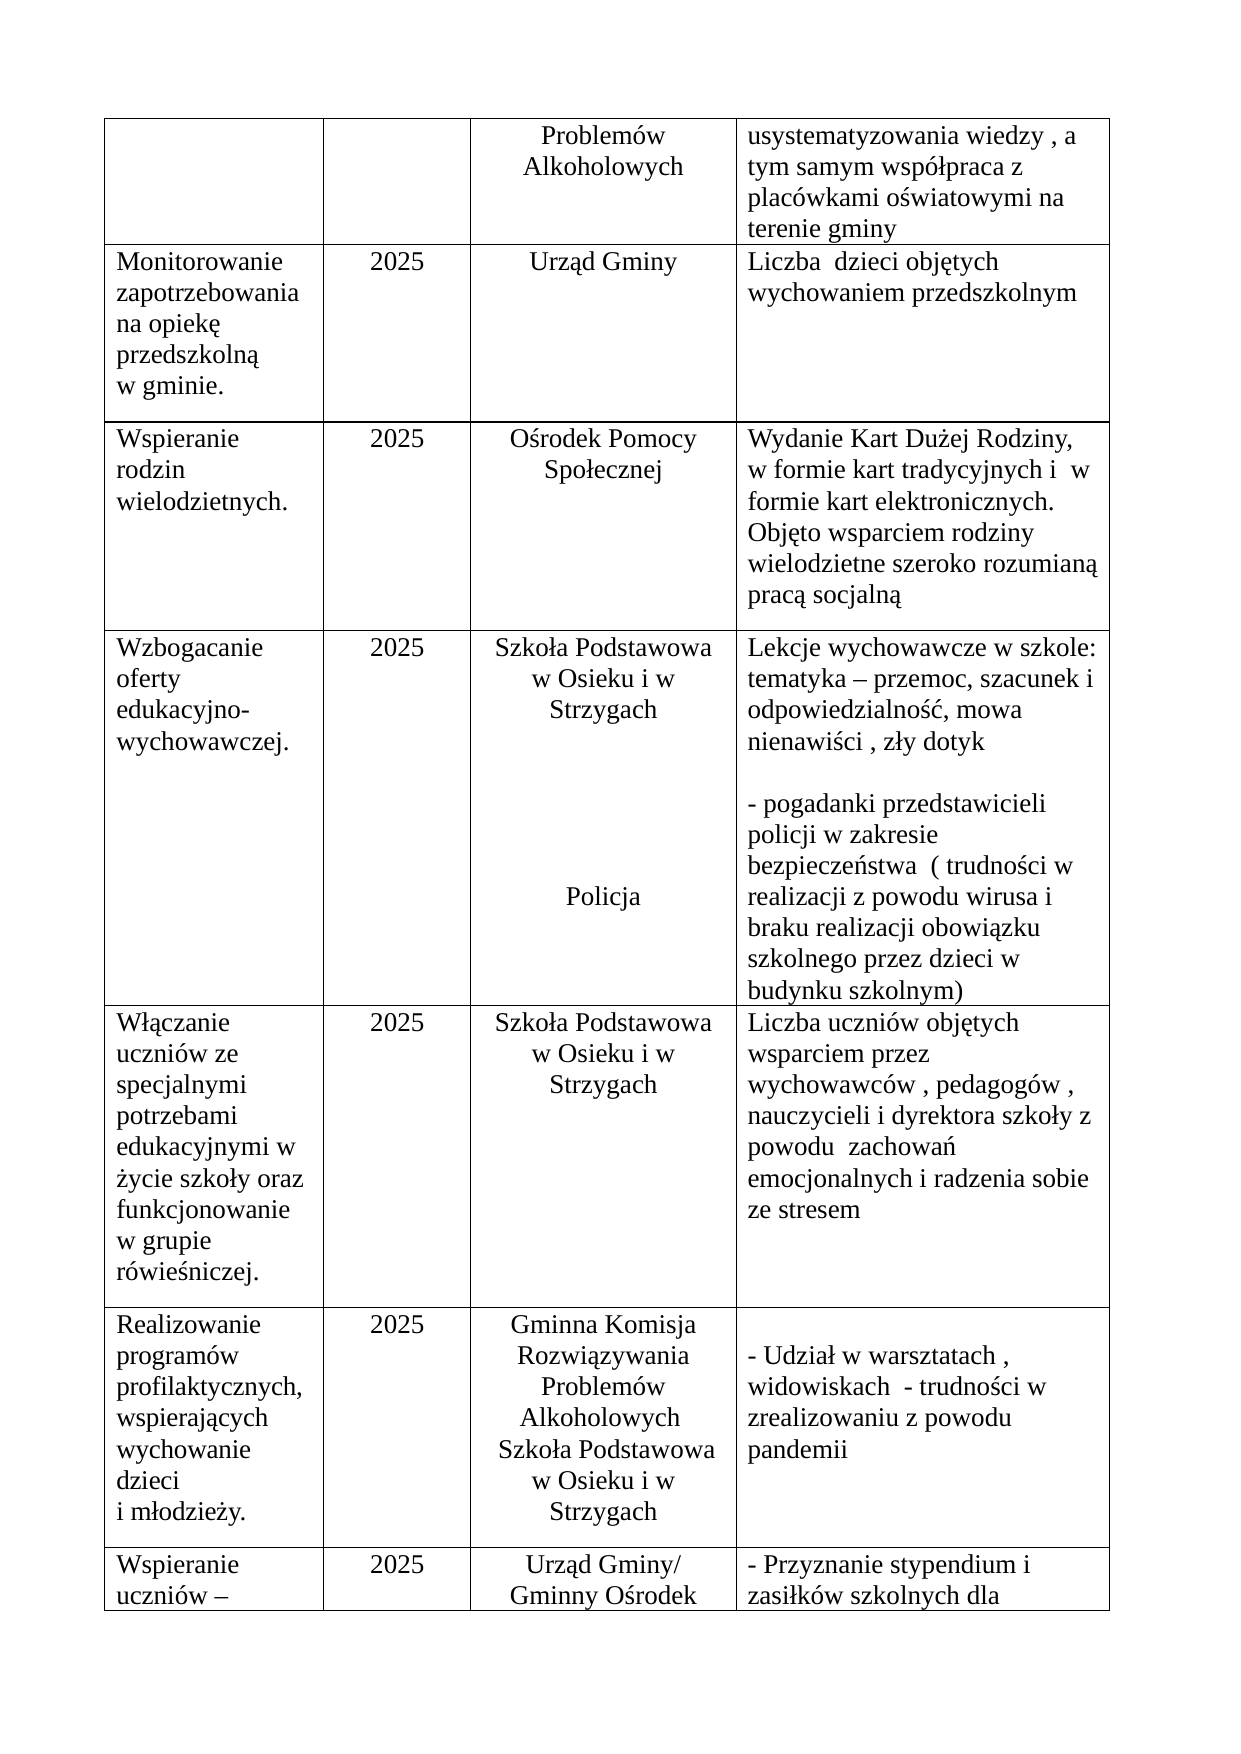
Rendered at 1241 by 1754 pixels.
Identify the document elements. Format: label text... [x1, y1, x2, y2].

table_cell Realizowanie programów profilaktycznych, wspierających wychowanie dzieci i młodzieży. [105, 1308, 323, 1547]
table_cell Wspieranie rodzin wielodzietnych. [105, 423, 323, 630]
table_cell Gminna Komisja Rozwiązywania Problemów Alkoholowych Szkoła Podstawowa w Osieku i w Strzygach [471, 1308, 736, 1547]
table_cell Szkoła Podstawowa w Osieku i w Strzygach [471, 1006, 736, 1307]
table_cell Włączanie uczniów ze specjalnymi potrzebami edukacyjnymi w życie szkoły oraz funkcjonowanie w grupie rówieśniczej. [105, 1006, 323, 1307]
table_cell Ośrodek Pomocy Społecznej [471, 423, 736, 630]
table_cell Wzbogacanie oferty edukacyjno-wychowawczej. [105, 631, 323, 1005]
table_cell Liczba uczniów objętych wsparciem przez wychowawców , pedagogów , nauczycieli i dyrektora szkoły z powodu zachowań emocjonalnych i radzenia sobie ze stresem [737, 1006, 1109, 1307]
table_cell 2025 [324, 245, 470, 421]
table_cell 2025 [324, 423, 470, 630]
table_cell Wydanie Kart Dużej Rodziny, w formie kart tradycyjnych i w formie kart elektronicznych. Objęto wsparciem rodziny wielodzietne szeroko rozumianą pracą socjalną [737, 423, 1109, 630]
table_cell Wspieranie uczniów – [105, 1548, 323, 1610]
table_cell - Udział w warsztatach , widowiskach - trudności w zrealizowaniu z powodu pandemii [737, 1308, 1109, 1547]
table_cell Monitorowanie zapotrzebowania na opiekę przedszkolną w gminie. [105, 245, 323, 421]
table_cell [324, 119, 470, 244]
table_cell Urząd Gminy [471, 245, 736, 421]
table_cell 2025 [324, 1006, 470, 1307]
table_cell 2025 [324, 1548, 470, 1610]
table_cell [105, 119, 323, 244]
table_cell usystematyzowania wiedzy , a tym samym współpraca z placówkami oświatowymi na terenie gminy [737, 119, 1109, 244]
table_cell Urząd Gminy/ Gminny Ośrodek [471, 1548, 736, 1610]
table_cell 2025 [324, 1308, 470, 1547]
table_cell Szkoła Podstawowa w Osieku i w Strzygach Policja [471, 631, 736, 1005]
table_cell Liczba dzieci objętych wychowaniem przedszkolnym [737, 245, 1109, 421]
table_cell Lekcje wychowawcze w szkole: tematyka – przemoc, szacunek i odpowiedzialność, mowa nienawiści , zły dotyk - pogadanki przedstawicieli policji w zakresie bezpieczeństwa ( trudności w realizacji z powodu wirusa i braku realizacji obowiązku szkolnego przez dzieci w budynku szkolnym) [737, 631, 1109, 1005]
table_cell 2025 [324, 631, 470, 1005]
table_cell - Przyznanie stypendium i zasiłków szkolnych dla [737, 1548, 1109, 1610]
table_cell Problemów Alkoholowych [471, 119, 736, 244]
